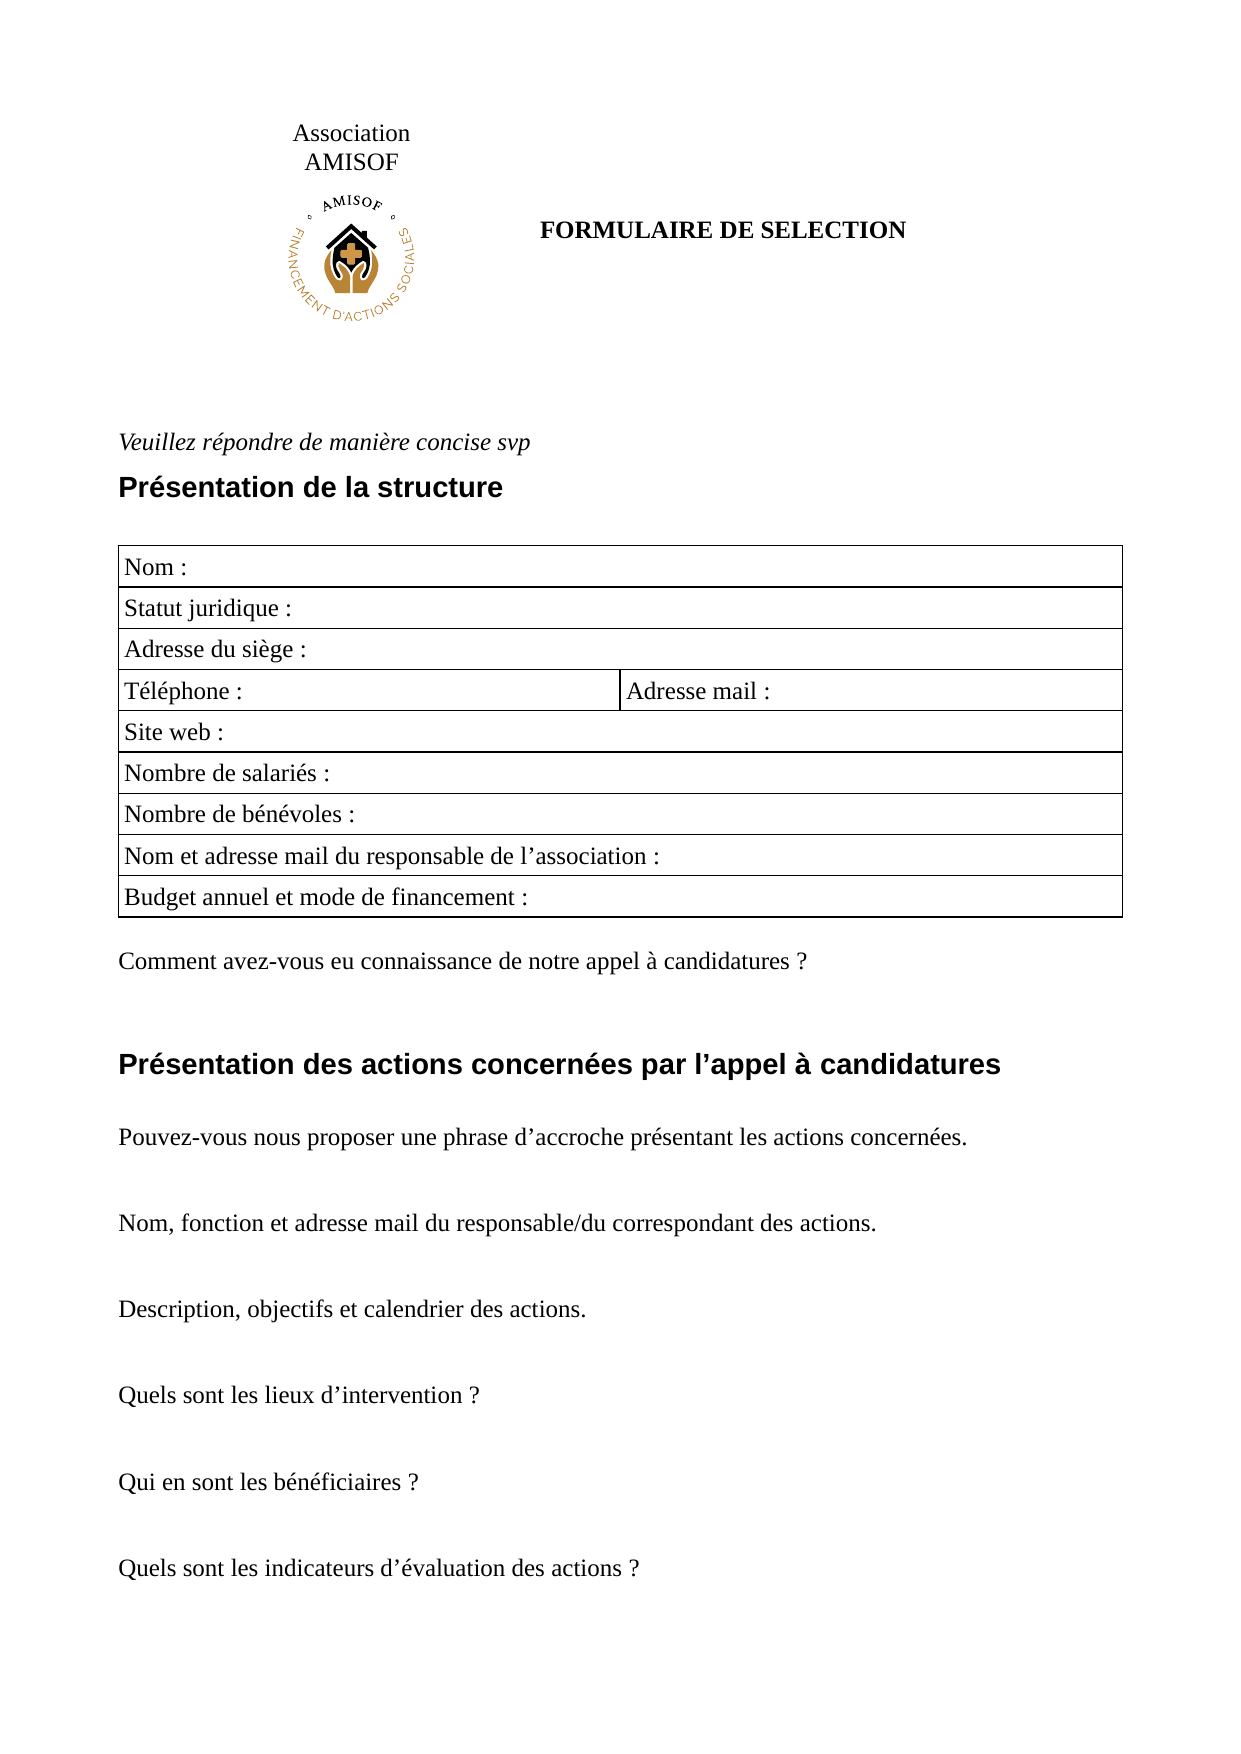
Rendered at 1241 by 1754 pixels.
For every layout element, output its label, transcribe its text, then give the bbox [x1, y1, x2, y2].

table_cell Budget annuel et mode de financement : [119, 876, 1122, 916]
table_cell Adresse du siège : [119, 629, 1122, 669]
text Quels sont les lieux d’intervention ? [118, 1381, 1122, 1409]
table_cell Site web : [119, 711, 1122, 751]
table_header Nom : [119, 546, 1122, 586]
table_cell Nom et adresse mail du responsable de l’association : [119, 835, 1122, 875]
text Nom, fonction et adresse mail du responsable/du correspondant des actions. [118, 1208, 1122, 1237]
table_header FORMULAIRE DE SELECTION [454, 118, 992, 369]
table_cell Adresse mail : [621, 670, 1122, 710]
text Qui en sont les bénéficiaires ? [118, 1467, 1122, 1496]
text Pouvez-vous nous proposer une phrase d’accroche présentant les actions concernées. [118, 1122, 1122, 1151]
text Description, objectifs et calendrier des actions. [118, 1294, 1122, 1323]
table_cell Statut juridique : [119, 588, 1122, 628]
table_cell Nombre de salariés : [119, 753, 1122, 793]
text Veuillez répondre de manière concise svp [118, 427, 1122, 456]
subtitle Présentation des actions concernées par l’appel à candidatures [118, 1047, 1122, 1081]
text Comment avez-vous eu connaissance de notre appel à candidatures ? [118, 946, 1122, 975]
table_header Association AMISOF [248, 118, 454, 369]
text Quels sont les indicateurs d’évaluation des actions ? [118, 1553, 1122, 1582]
table_cell Nombre de bénévoles : [119, 794, 1122, 834]
subtitle Présentation de la structure [118, 470, 1122, 504]
table_cell Téléphone : [119, 670, 619, 710]
